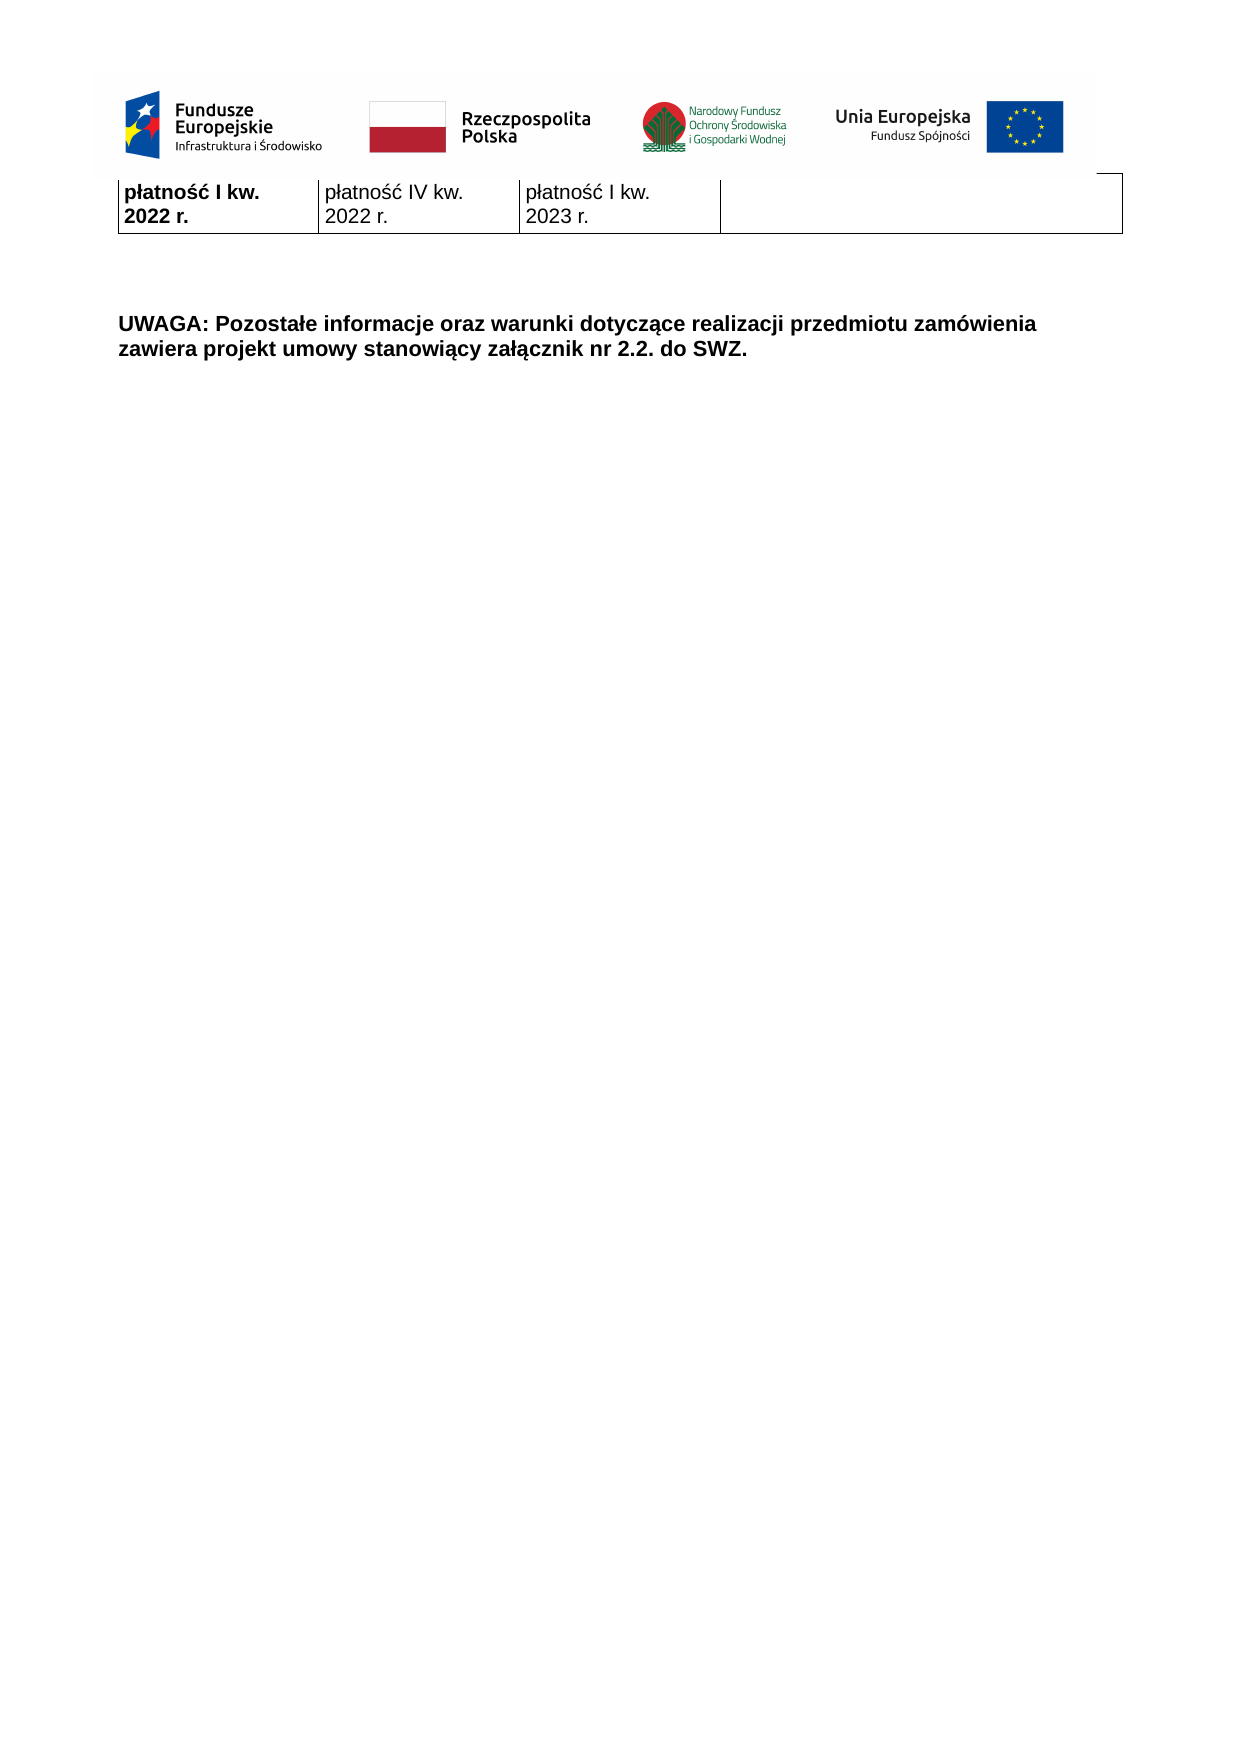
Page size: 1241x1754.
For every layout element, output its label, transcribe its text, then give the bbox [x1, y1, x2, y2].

table_cell płatność I kw. 2023 r. [520, 180, 720, 233]
table_cell płatność IV kw. 2022 r. [319, 180, 519, 233]
table_cell płatność I kw. 2022 r. [119, 180, 318, 233]
text UWAGA: Pozostałe informacje oraz warunki dotyczące realizacji przedmiotu zamówienia zawiera projekt umowy stanowiący załącznik nr 2.2. do SWZ. [118, 311, 1122, 361]
table_cell [721, 174, 1122, 233]
picture [92, 71, 1097, 180]
